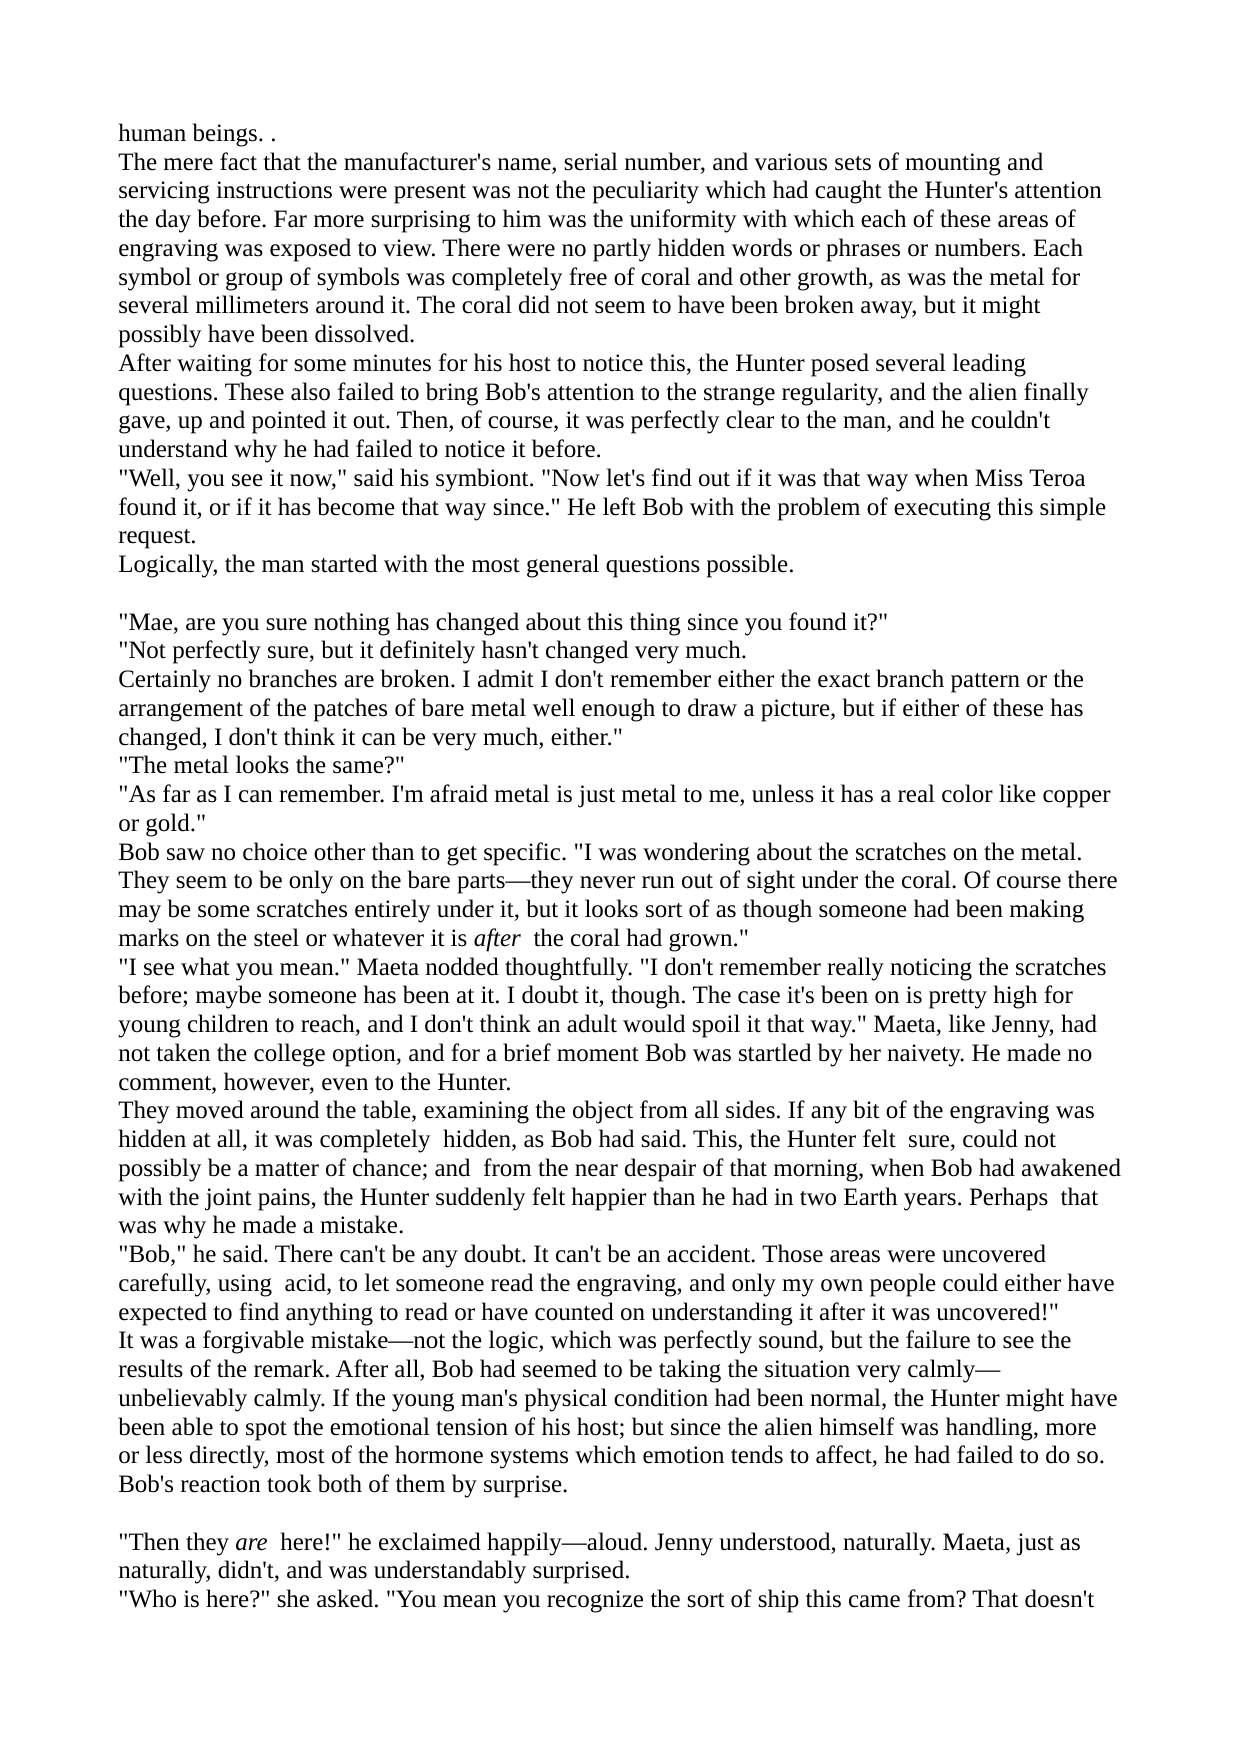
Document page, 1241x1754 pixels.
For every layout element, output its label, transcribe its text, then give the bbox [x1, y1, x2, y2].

text After waiting for some minutes for his host to notice this, the Hunter posed several leading questions. These also failed to bring Bob's attention to the strange regularity, and the alien finally gave, up and pointed it out. Then, of course, it was perfectly clear to the man, and he couldn't understand why he had failed to notice it before. [118, 348, 1122, 463]
text "Then they are here!" he exclaimed happily—aloud. Jenny understood, naturally. Maeta, just as naturally, didn't, and was understandably surprised. [118, 1527, 1122, 1584]
text "Mae, are you sure nothing has changed about this thing since you found it?" [118, 607, 1122, 636]
text "The metal looks the same?" [118, 751, 1122, 779]
text "Well, you see it now," said his symbiont. "Now let's find out if it was that way when Miss Teroa found it, or if it has become that way since." He left Bob with the problem of executing this simple request. [118, 463, 1122, 549]
text "Who is here?" she asked. "You mean you recognize the sort of ship this came from? That doesn't [118, 1584, 1122, 1613]
text Certainly no branches are broken. I admit I don't remember either the exact branch pattern or the arrangement of the patches of bare metal well enough to draw a picture, but if either of these has changed, I don't think it can be very much, either." [118, 664, 1122, 751]
text "Bob," he said. There can't be any doubt. It can't be an accident. Those areas were uncovered carefully, using acid, to let someone read the engraving, and only my own people could either have expected to find anything to read or have counted on understanding it after it was uncovered!" [118, 1239, 1122, 1326]
text Bob saw no choice other than to get specific. "I was wondering about the scratches on the metal. They seem to be only on the bare parts—they never run out of sight under the coral. Of course there may be some scratches entirely under it, but it looks sort of as though someone had been making marks on the steel or whatever it is after the coral had grown." [118, 837, 1122, 952]
text "I see what you mean." Maeta nodded thoughtfully. "I don't remember really noticing the scratches before; maybe someone has been at it. I doubt it, though. The case it's been on is pretty high for young children to reach, and I don't think an adult would spoil it that way." Maeta, like Jenny, had not taken the college option, and for a brief moment Bob was startled by her naivety. He made no comment, however, even to the Hunter. [118, 952, 1122, 1096]
text "As far as I can remember. I'm afraid metal is just metal to me, unless it has a real color like copper or gold." [118, 779, 1122, 837]
text human beings. . [118, 118, 1122, 147]
text It was a forgivable mistake—not the logic, which was perfectly sound, but the failure to see the results of the remark. After all, Bob had seemed to be taking the situation very calmly— [118, 1326, 1122, 1383]
text Logically, the man started with the most general questions possible. [118, 549, 1122, 578]
text They moved around the table, examining the object from all sides. If any bit of the engraving was hidden at all, it was completely hidden, as Bob had said. This, the Hunter felt sure, could not possibly be a matter of chance; and from the near despair of that morning, when Bob had awakened with the joint pains, the Hunter suddenly felt happier than he had in two Earth years. Perhaps that was why he made a mistake. [118, 1096, 1122, 1239]
text unbelievably calmly. If the young man's physical condition had been normal, the Hunter might have been able to spot the emotional tension of his host; but since the alien himself was handling, more or less directly, most of the hormone systems which emotion tends to affect, he had failed to do so. Bob's reaction took both of them by surprise. [118, 1383, 1122, 1498]
text The mere fact that the manufacturer's name, serial number, and various sets of mounting and servicing instructions were present was not the peculiarity which had caught the Hunter's attention the day before. Far more surprising to him was the uniformity with which each of these areas of engraving was exposed to view. There were no partly hidden words or phrases or numbers. Each symbol or group of symbols was completely free of coral and other growth, as was the metal for several millimeters around it. The coral did not seem to have been broken away, but it might possibly have been dissolved. [118, 147, 1122, 348]
text "Not perfectly sure, but it definitely hasn't changed very much. [118, 636, 1122, 664]
